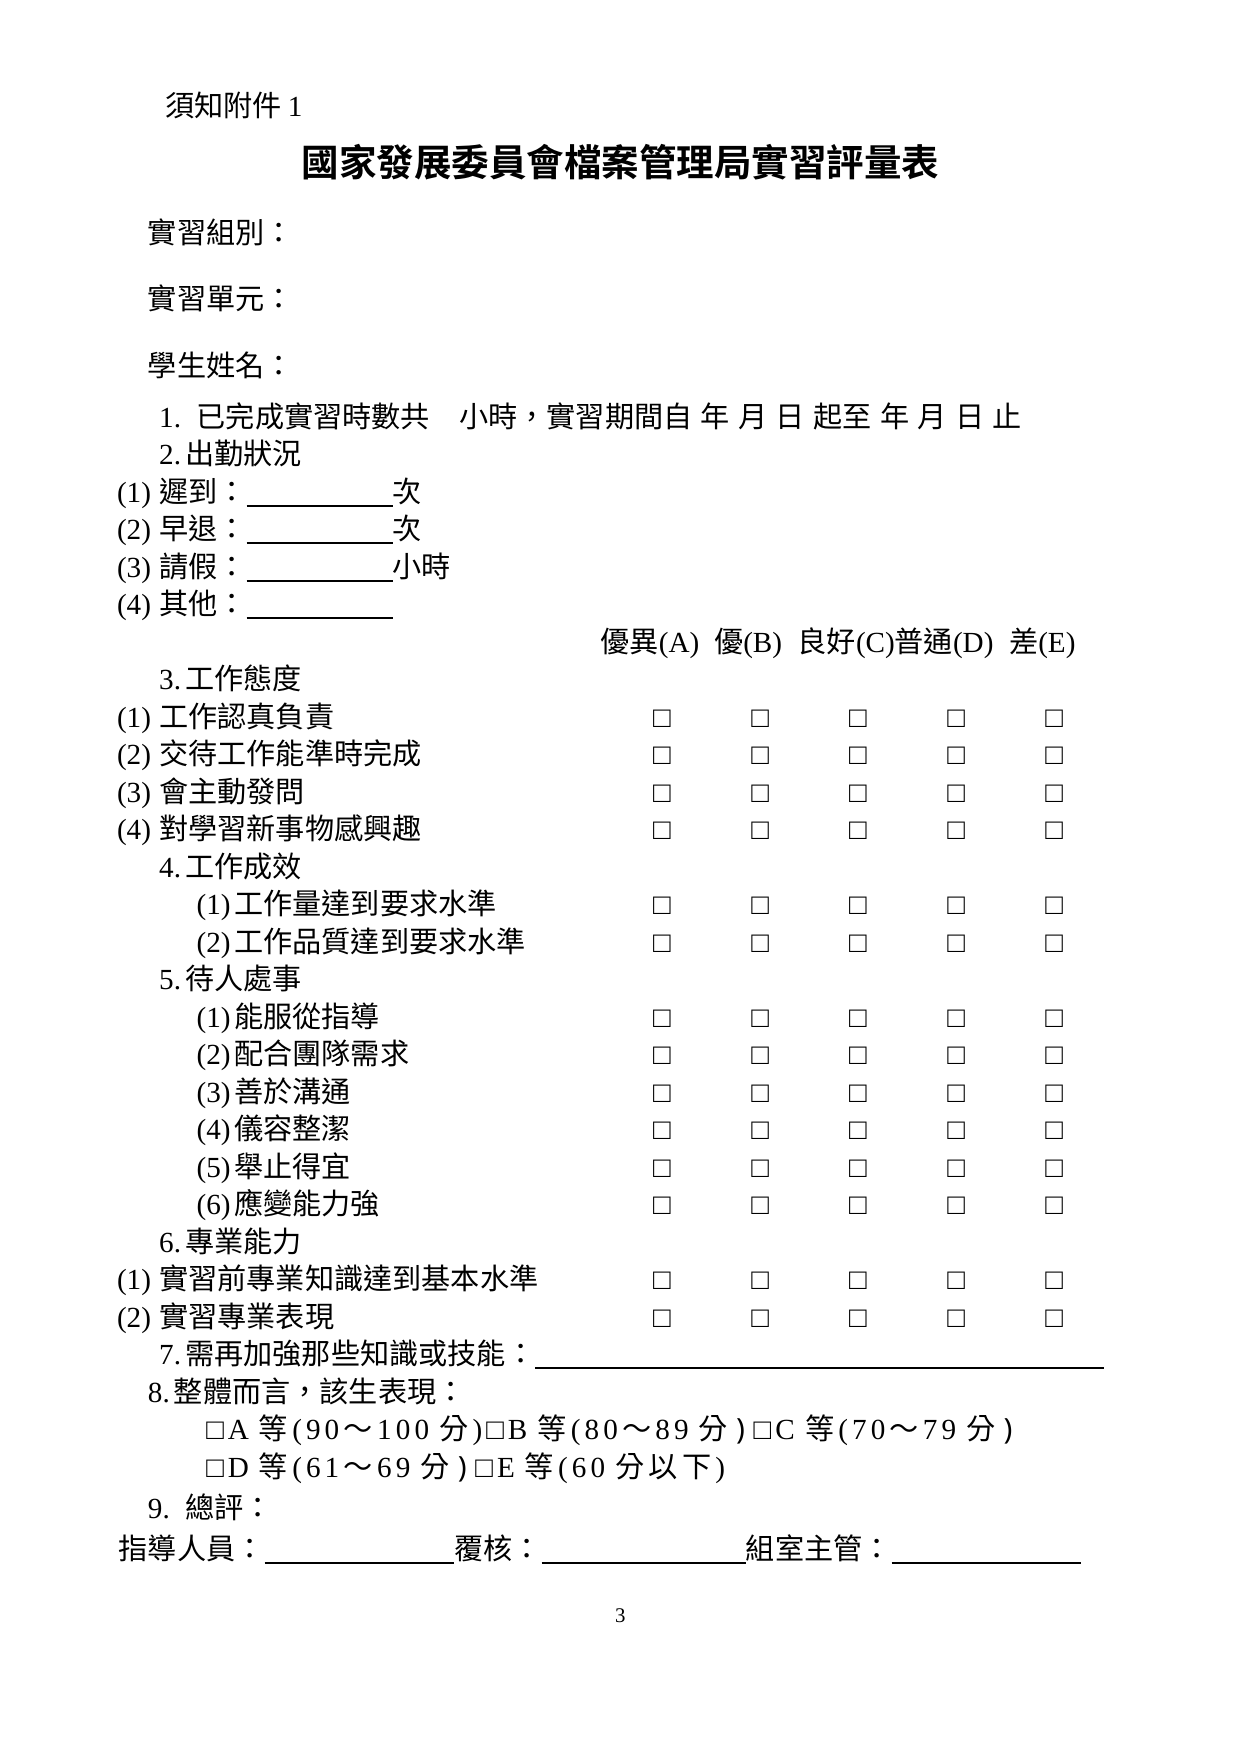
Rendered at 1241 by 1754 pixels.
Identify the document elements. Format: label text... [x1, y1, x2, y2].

table_cell □ [994, 697, 1092, 735]
table_cell □ [798, 922, 896, 960]
table_cell □ [994, 735, 1092, 772]
table_cell [994, 960, 1092, 997]
table_cell □ [896, 772, 994, 810]
table_cell □ [798, 735, 896, 772]
text 國家發展委員會檔案管理局實習評量表 [148, 133, 1092, 187]
table_cell □ [798, 772, 896, 810]
table_cell □ [994, 997, 1092, 1035]
table_cell 儀容整潔 [148, 1110, 602, 1147]
table_cell □ [602, 922, 700, 960]
table_cell [700, 660, 798, 697]
table_cell □ [798, 1072, 896, 1110]
table_cell [896, 960, 994, 997]
table_cell 工作量達到要求水準 [148, 885, 602, 922]
table_cell □ [798, 1185, 896, 1222]
table_cell □ [602, 1035, 700, 1072]
table_cell 應變能力強 [148, 1185, 602, 1222]
table_cell □ [994, 885, 1092, 922]
table_cell □ [602, 772, 700, 810]
table_cell □ [700, 1072, 798, 1110]
table_cell □ [896, 810, 994, 847]
table_cell 會主動發問 [148, 772, 602, 810]
table_cell [896, 847, 994, 885]
table_cell [700, 960, 798, 997]
table_cell □ [602, 1147, 700, 1185]
table_cell 良好(C) [798, 622, 896, 660]
table_cell □ [602, 885, 700, 922]
table_cell 善於溝通 [148, 1072, 602, 1110]
table_cell □ [602, 697, 700, 735]
table_cell 待人處事 [148, 960, 602, 997]
table_cell 實習專業表現 [148, 1297, 602, 1335]
table_cell 早退： 次 [148, 510, 1092, 547]
table_cell □ [994, 1185, 1092, 1222]
list 整體而言，該生表現： [148, 1372, 1127, 1410]
table_cell □ [602, 735, 700, 772]
table_cell 優(B) [700, 622, 798, 660]
table_cell [602, 660, 700, 697]
table_cell □ [994, 1147, 1092, 1185]
table_cell □ [994, 922, 1092, 960]
table_cell 工作成效 [148, 847, 602, 885]
table_cell □ [602, 997, 700, 1035]
table_cell 工作品質達到要求水準 [148, 922, 602, 960]
table_cell 請假： 小時 其他： [148, 547, 1092, 622]
table_cell [798, 847, 896, 885]
text [150, 75, 321, 128]
table_header 已完成實習時數共 小時，實習期間自年月日起至年月日止 [148, 397, 1092, 435]
table_cell □ [798, 1297, 896, 1335]
text □A等(90～100分)□B等(80～89分)□C等(70～79分) [206, 1410, 1127, 1447]
table_cell 實習前專業知識達到基本水準 [148, 1260, 602, 1297]
table_cell □ [896, 697, 994, 735]
table_cell □ [798, 810, 896, 847]
table_cell □ [602, 1297, 700, 1335]
table_cell □ [798, 1035, 896, 1072]
table_cell □ [896, 1260, 994, 1297]
table_cell 交待工作能準時完成 [148, 735, 602, 772]
table_cell 工作態度 [148, 660, 602, 697]
table_cell □ [896, 1297, 994, 1335]
table_cell □ [700, 885, 798, 922]
table_cell □ [994, 1260, 1092, 1297]
text 須知附件1 [165, 83, 306, 121]
table_cell □ [798, 997, 896, 1035]
table_cell [148, 622, 602, 660]
table_cell [798, 960, 896, 997]
table_cell [602, 847, 700, 885]
text 學生姓名： [148, 343, 1092, 385]
table_cell 能服從指導 [148, 997, 602, 1035]
list 總評： [148, 1485, 1127, 1526]
table_cell 對學習新事物感興趣 [148, 810, 602, 847]
table_cell [896, 1222, 994, 1260]
table_cell □ [994, 1297, 1092, 1335]
table_cell □ [602, 1110, 700, 1147]
table_cell □ [896, 997, 994, 1035]
table_cell □ [700, 997, 798, 1035]
table_cell □ [896, 922, 994, 960]
table_cell □ [700, 1035, 798, 1072]
text 實習組別： [148, 210, 1092, 251]
table_cell □ [896, 1072, 994, 1110]
table_cell 遲到： 次 [148, 472, 1092, 510]
table_cell [700, 847, 798, 885]
table_cell [798, 660, 896, 697]
table_cell □ [896, 1035, 994, 1072]
table_cell □ [602, 1072, 700, 1110]
table_cell □ [798, 885, 896, 922]
table_cell □ [602, 1185, 700, 1222]
table_cell [602, 1222, 700, 1260]
table_cell □ [602, 1260, 700, 1297]
table_cell □ [896, 885, 994, 922]
table_cell □ [994, 772, 1092, 810]
table_cell 需再加強那些知識或技能： [148, 1335, 1092, 1372]
table_cell □ [700, 922, 798, 960]
table_cell [798, 1222, 896, 1260]
text 實習單元： [148, 276, 1092, 318]
table_cell □ [798, 1147, 896, 1185]
table_cell □ [700, 697, 798, 735]
table_cell □ [798, 1110, 896, 1147]
table_cell □ [896, 1147, 994, 1185]
table_cell □ [798, 697, 896, 735]
table_cell 優異(A) [602, 622, 700, 660]
table_cell □ [700, 735, 798, 772]
table_cell [896, 660, 994, 697]
table_cell □ [994, 810, 1092, 847]
table_cell [602, 960, 700, 997]
table_cell □ [700, 1147, 798, 1185]
table_cell 專業能力 [148, 1222, 602, 1260]
text □D等(61～69分)□E等(60分以下) [206, 1447, 1127, 1485]
table_cell 舉止得宜 [148, 1147, 602, 1185]
table_cell [994, 660, 1092, 697]
table_cell □ [602, 810, 700, 847]
table_cell □ [994, 1110, 1092, 1147]
table_cell □ [896, 1185, 994, 1222]
table_cell [700, 1222, 798, 1260]
table_cell [994, 847, 1092, 885]
table_cell □ [798, 1260, 896, 1297]
text 指導人員： 覆核： 組室主管： [118, 1526, 1170, 1568]
table_cell [994, 1222, 1092, 1260]
table_cell □ [700, 772, 798, 810]
table_cell □ [896, 1110, 994, 1147]
table_cell 普通(D) [896, 622, 994, 660]
table_cell □ [994, 1072, 1092, 1110]
table_cell □ [896, 735, 994, 772]
table_cell □ [994, 1035, 1092, 1072]
table_cell □ [700, 810, 798, 847]
table_cell □ [700, 1110, 798, 1147]
table_cell □ [700, 1260, 798, 1297]
table_cell □ [700, 1297, 798, 1335]
table_cell 工作認真負責 [148, 697, 602, 735]
table_cell 差(E) [994, 622, 1092, 660]
table_cell 配合團隊需求 [148, 1035, 602, 1072]
table_cell □ [700, 1185, 798, 1222]
table_cell 出勤狀況 [148, 435, 1092, 472]
